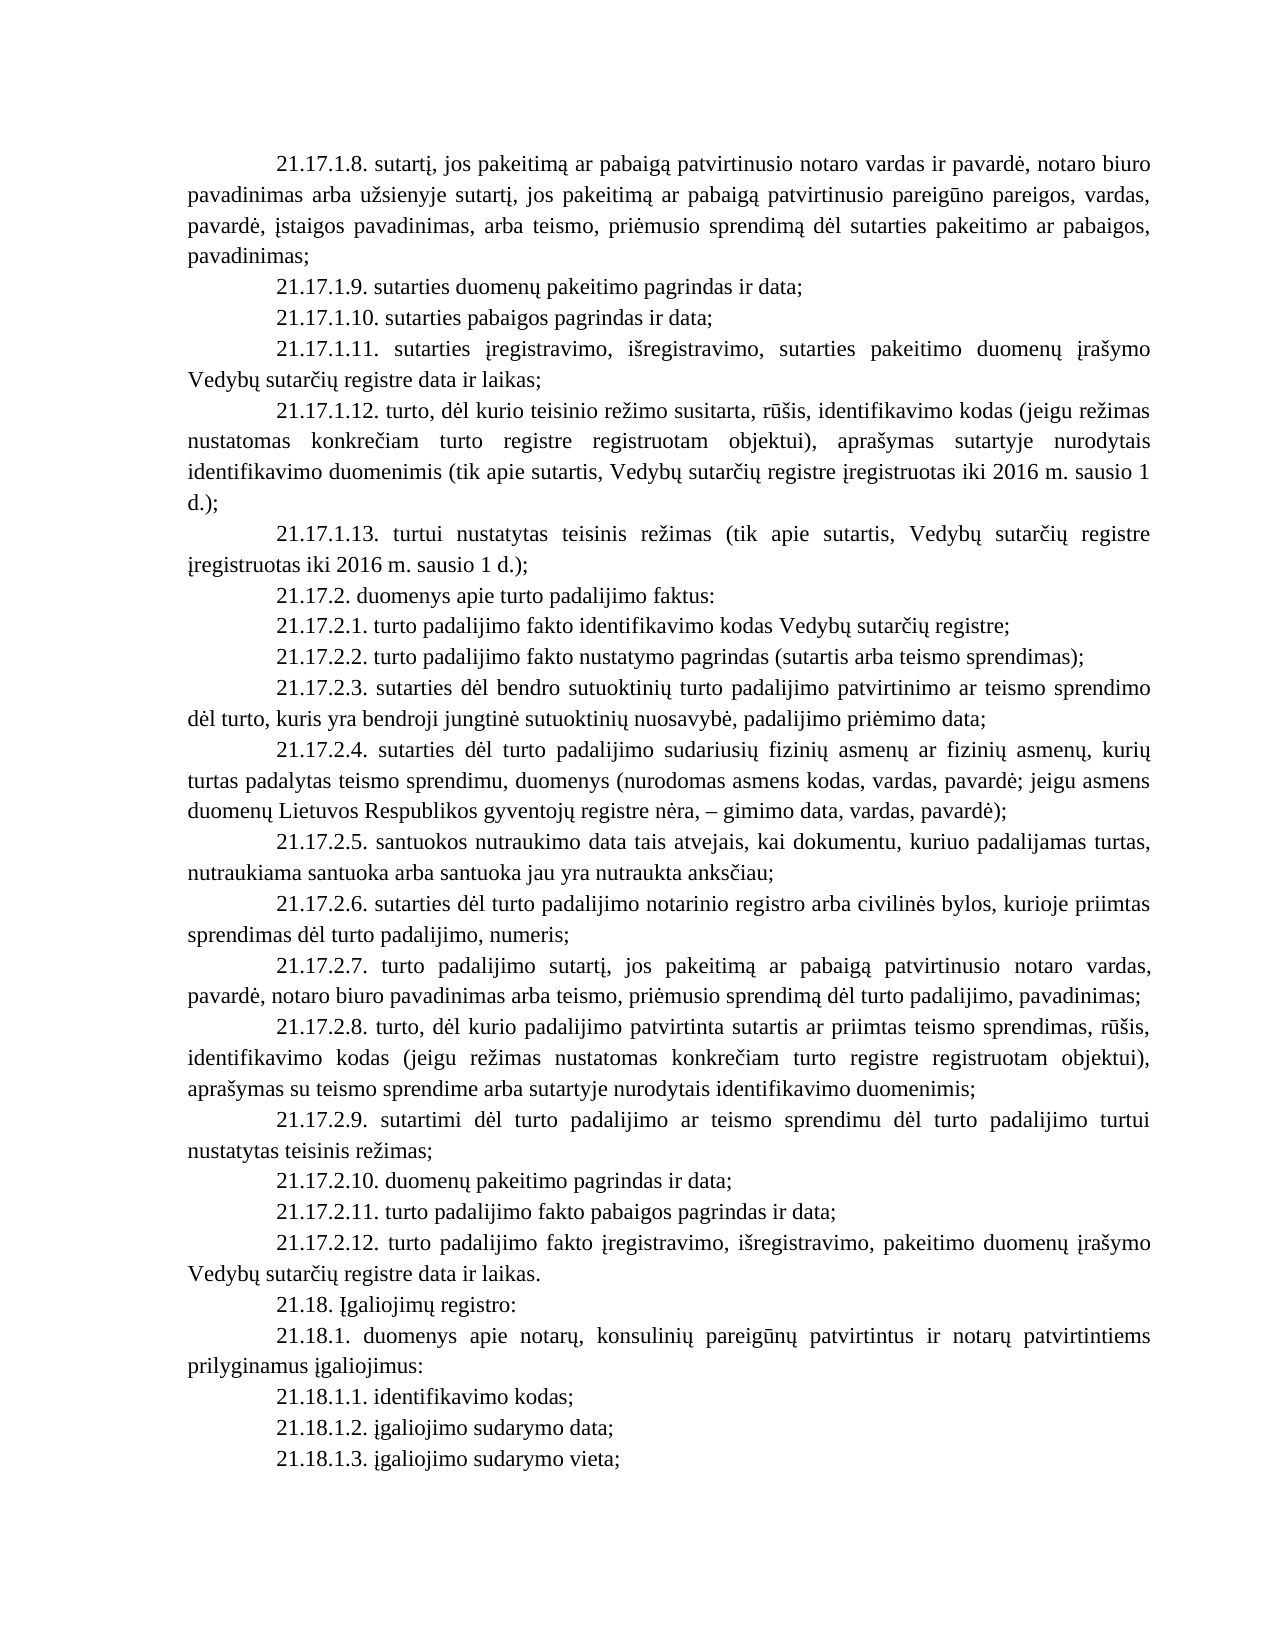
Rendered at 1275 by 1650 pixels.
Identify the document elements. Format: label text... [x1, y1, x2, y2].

text 21.17.2.9. sutartimi dėl turto padalijimo ar teismo sprendimu dėl turto padalijimo turtui nustatytas teisinis režimas; [187, 1106, 1152, 1163]
text 21.17.2.6. sutarties dėl turto padalijimo notarinio registro arba civilinės bylos, kurioje priimtas sprendimas dėl turto padalijimo, numeris; [187, 890, 1152, 947]
text 21.17.1.8. sutartį, jos pakeitimą ar pabaigą patvirtinusio notaro vardas ir pavardė, notaro biuro pavadinimas arba užsienyje sutartį, jos pakeitimą ar pabaigą patvirtinusio pareigūno pareigos, vardas, pavardė, įstaigos pavadinimas, arba teismo, priėmusio sprendimą dėl sutarties pakeitimo ar pabaigos, pavadinimas; [187, 150, 1152, 269]
text 21.17.2.8. turto, dėl kurio padalijimo patvirtinta sutartis ar priimtas teismo sprendimas, rūšis, identifikavimo kodas (jeigu režimas nustatomas konkrečiam turto registre registruotam objektui), aprašymas su teismo sprendime arba sutartyje nurodytais identifikavimo duomenimis; [187, 1013, 1152, 1101]
text 21.17.1.11. sutarties įregistravimo, išregistravimo, sutarties pakeitimo duomenų įrašymo Vedybų sutarčių registre data ir laikas; [187, 335, 1152, 392]
text 21.17.1.10. sutarties pabaigos pagrindas ir data; [187, 304, 1152, 331]
text 21.18.1.1. identifikavimo kodas; [187, 1383, 1152, 1410]
text 21.18.1. duomenys apie notarų, konsulinių pareigūnų patvirtintus ir notarų patvirtintiems prilyginamus įgaliojimus: [187, 1322, 1152, 1379]
text 21.17.2.10. duomenų pakeitimo pagrindas ir data; [187, 1167, 1152, 1194]
text 21.18. Įgaliojimų registro: [187, 1291, 1152, 1317]
text 21.17.2. duomenys apie turto padalijimo faktus: [187, 582, 1152, 608]
text 21.18.1.3. įgaliojimo sudarymo vieta; [187, 1445, 1152, 1471]
text 21.17.2.11. turto padalijimo fakto pabaigos pagrindas ir data; [187, 1198, 1152, 1225]
text 21.17.2.2. turto padalijimo fakto nustatymo pagrindas (sutartis arba teismo sprendimas); [187, 643, 1152, 670]
text 21.17.2.3. sutarties dėl bendro sutuoktinių turto padalijimo patvirtinimo ar teismo sprendimo dėl turto, kuris yra bendroji jungtinė sutuoktinių nuosavybė, padalijimo priėmimo data; [187, 674, 1152, 731]
text 21.17.1.13. turtui nustatytas teisinis režimas (tik apie sutartis, Vedybų sutarčių registre įregistruotas iki 2016 m. sausio 1 d.); [187, 520, 1152, 577]
text 21.17.1.9. sutarties duomenų pakeitimo pagrindas ir data; [187, 273, 1152, 300]
text 21.17.1.12. turto, dėl kurio teisinio režimo susitarta, rūšis, identifikavimo kodas (jeigu režimas nustatomas konkrečiam turto registre registruotam objektui), aprašymas sutartyje nurodytais identifikavimo duomenimis (tik apie sutartis, Vedybų sutarčių registre įregistruotas iki 2016 m. sausio 1 d.); [187, 397, 1152, 516]
text 21.17.2.5. santuokos nutraukimo data tais atvejais, kai dokumentu, kuriuo padalijamas turtas, nutraukiama santuoka arba santuoka jau yra nutraukta anksčiau; [187, 828, 1152, 886]
text 21.17.2.1. turto padalijimo fakto identifikavimo kodas Vedybų sutarčių registre; [187, 612, 1152, 639]
text 21.17.2.4. sutarties dėl turto padalijimo sudariusių fizinių asmenų ar fizinių asmenų, kurių turtas padalytas teismo sprendimu, duomenys (nurodomas asmens kodas, vardas, pavardė; jeigu asmens duomenų Lietuvos Respublikos gyventojų registre nėra, – gimimo data, vardas, pavardė); [187, 736, 1152, 824]
text 21.17.2.12. turto padalijimo fakto įregistravimo, išregistravimo, pakeitimo duomenų įrašymo Vedybų sutarčių registre data ir laikas. [187, 1229, 1152, 1286]
text 21.18.1.2. įgaliojimo sudarymo data; [187, 1414, 1152, 1441]
text 21.17.2.7. turto padalijimo sutartį, jos pakeitimą ar pabaigą patvirtinusio notaro vardas, pavardė, notaro biuro pavadinimas arba teismo, priėmusio sprendimą dėl turto padalijimo, pavadinimas; [187, 952, 1152, 1009]
